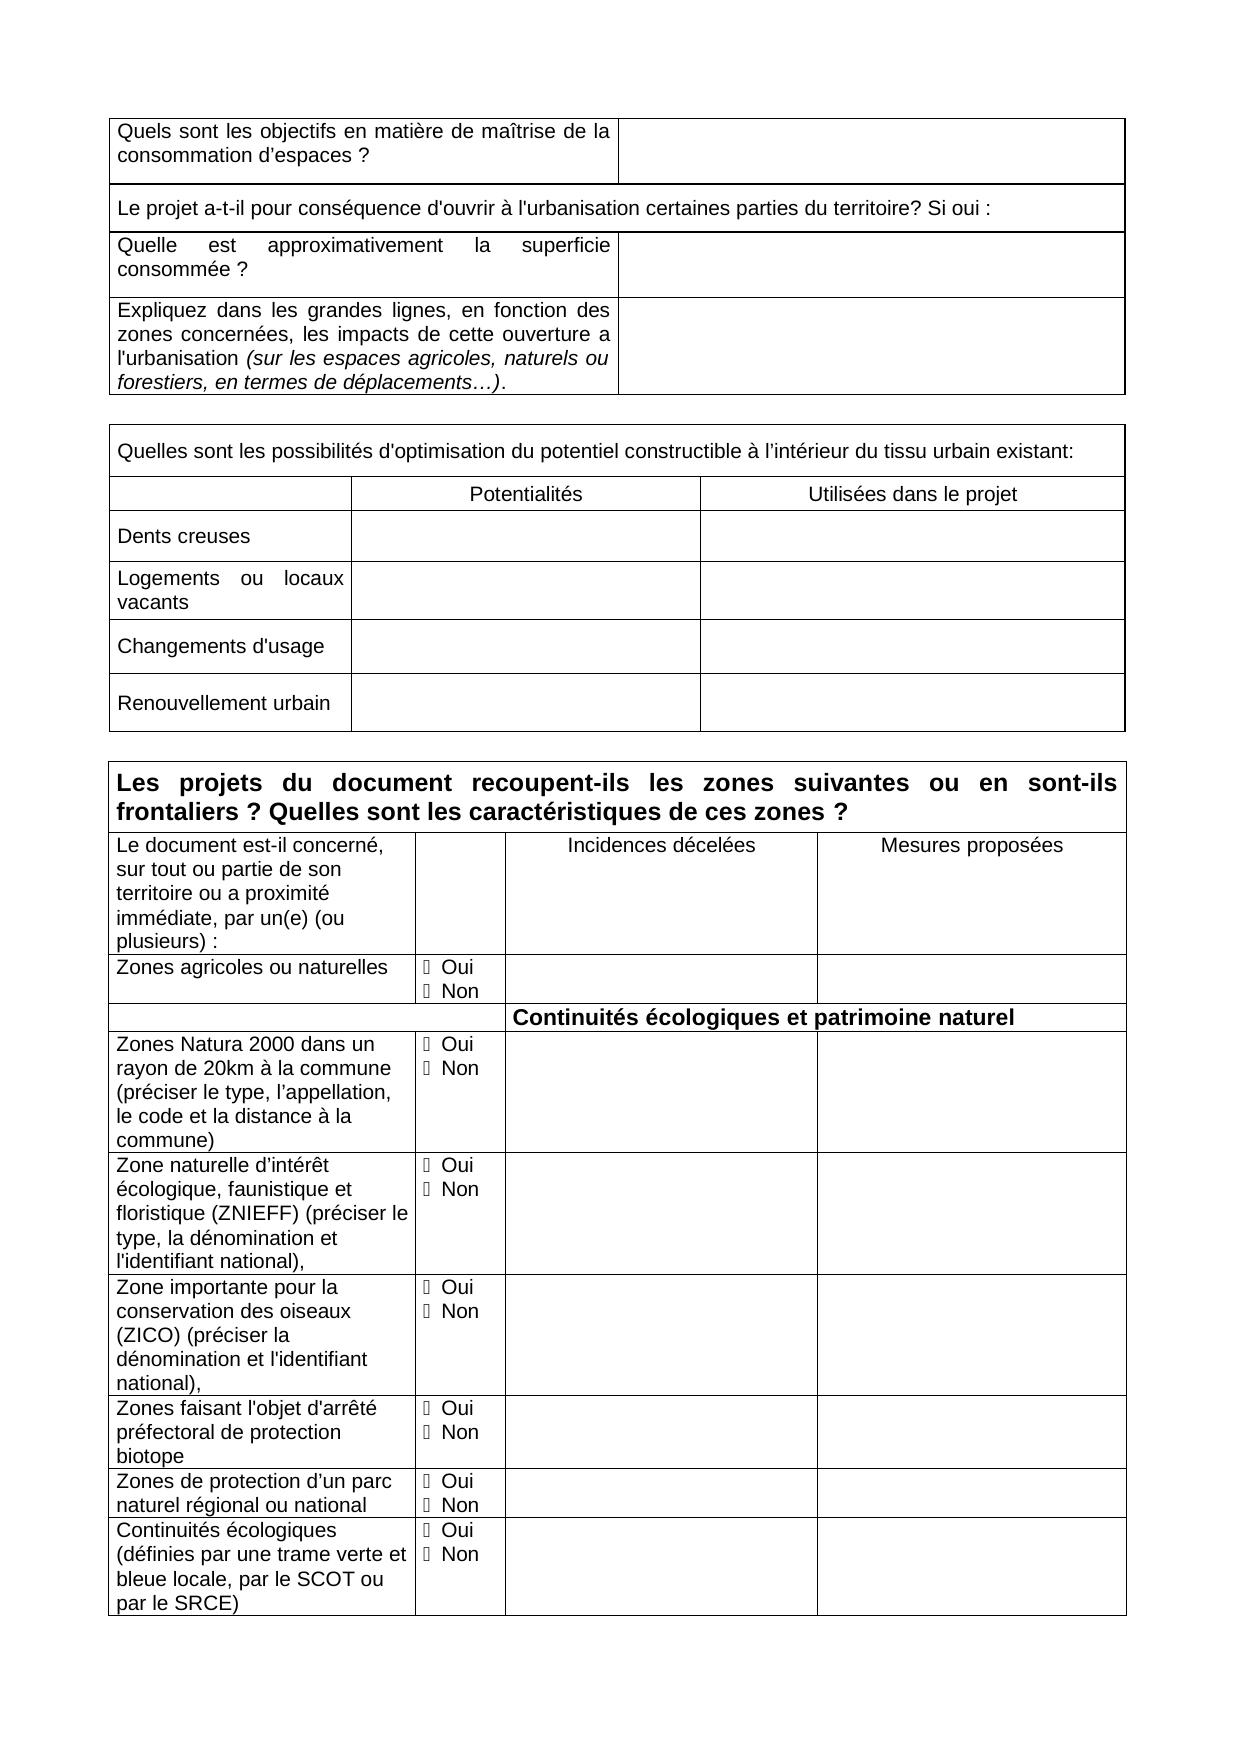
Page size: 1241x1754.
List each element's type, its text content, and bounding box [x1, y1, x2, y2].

table_cell Logements ou locaux vacants [110, 562, 351, 619]
table_cell Zones de protection d’un parc naturel régional ou national [109, 1469, 415, 1517]
table_cell c Oui c Non [416, 1153, 505, 1273]
table_cell [701, 562, 1124, 619]
table_cell [818, 1275, 1126, 1395]
table_cell [506, 1396, 817, 1468]
table_cell [818, 1032, 1126, 1152]
table_cell c Oui c Non [416, 1396, 505, 1468]
table_header Quelle est approximativement la superficie consommée ? [110, 233, 618, 297]
table_header [619, 233, 1124, 297]
table_cell Changements d'usage [110, 620, 351, 673]
table_cell [109, 1004, 505, 1031]
table_cell Renouvellement urbain [110, 674, 351, 731]
table_header Les projets du document recoupent-ils les zones suivantes ou en sont-ils frontaliers ? Quelles sont les caractéristiques de ces zones ? [109, 762, 1126, 832]
table_cell c Oui c Non [416, 1469, 505, 1517]
table_cell Zones agricoles ou naturelles [109, 955, 415, 1003]
table_cell [506, 1275, 817, 1395]
table_cell [818, 955, 1126, 1003]
table_cell [352, 620, 700, 673]
table_header Le projet a-t-il pour conséquence d'ouvrir à l'urbanisation certaines parties du territoire? Si oui : [110, 185, 1124, 231]
table_cell Potentialités [352, 477, 700, 510]
table_cell [352, 511, 700, 561]
table_cell [701, 511, 1124, 561]
table_cell Incidences décelées [506, 833, 817, 953]
table_cell [506, 1518, 817, 1614]
table_cell [416, 833, 505, 953]
table_cell Dents creuses [110, 511, 351, 561]
table_cell [506, 1153, 817, 1273]
table_cell Continuités écologiques (définies par une trame verte et bleue locale, par le SCOT ou par le SRCE) [109, 1518, 415, 1614]
table_cell c Oui c Non [416, 1032, 505, 1152]
table_cell [818, 1518, 1126, 1614]
table_cell Zone naturelle d’intérêt écologique, faunistique et floristique (ZNIEFF) (préciser le type, la dénomination et l'identifiant national), [109, 1153, 415, 1273]
table_header Quelles sont les possibilités d'optimisation du potentiel constructible à l’intérieur du tissu urbain existant: [110, 425, 1124, 476]
table_cell [818, 1396, 1126, 1468]
table_cell [352, 674, 700, 731]
table_cell Le document est-il concerné, sur tout ou partie de son territoire ou a proximité immédiate, par un(e) (ou plusieurs) : [109, 833, 415, 953]
table_cell c Oui c Non [416, 1275, 505, 1395]
table_cell [506, 955, 817, 1003]
table_cell [506, 1032, 817, 1152]
table_cell [701, 674, 1124, 731]
table_cell [701, 620, 1124, 673]
table_cell Continuités écologiques et patrimoine naturel [506, 1004, 1126, 1031]
table_cell [619, 119, 1124, 183]
table_cell Mesures proposées [818, 833, 1126, 953]
table_cell Zones Natura 2000 dans un rayon de 20km à la commune (préciser le type, l’appellation, le code et la distance à la commune) [109, 1032, 415, 1152]
table_cell Utilisées dans le projet [701, 477, 1124, 510]
table_cell [818, 1469, 1126, 1517]
table_cell Zone importante pour la conservation des oiseaux (ZICO) (préciser la dénomination et l'identifiant national), [109, 1275, 415, 1395]
table_cell Expliquez dans les grandes lignes, en fonction des zones concernées, les impacts de cette ouverture a l'urbanisation (sur les espaces agricoles, naturels ou forestiers, en termes de déplacements…). [110, 298, 618, 394]
table_cell [352, 562, 700, 619]
table_cell c Oui c Non [416, 955, 505, 1003]
table_cell [619, 298, 1124, 394]
table_cell [110, 477, 351, 510]
table_cell c Oui c Non [416, 1518, 505, 1614]
table_cell [818, 1153, 1126, 1273]
table_cell Quels sont les objectifs en matière de maîtrise de la consommation d’espaces ? [110, 119, 618, 183]
table_cell Zones faisant l'objet d'arrêté préfectoral de protection biotope [109, 1396, 415, 1468]
table_cell [506, 1469, 817, 1517]
